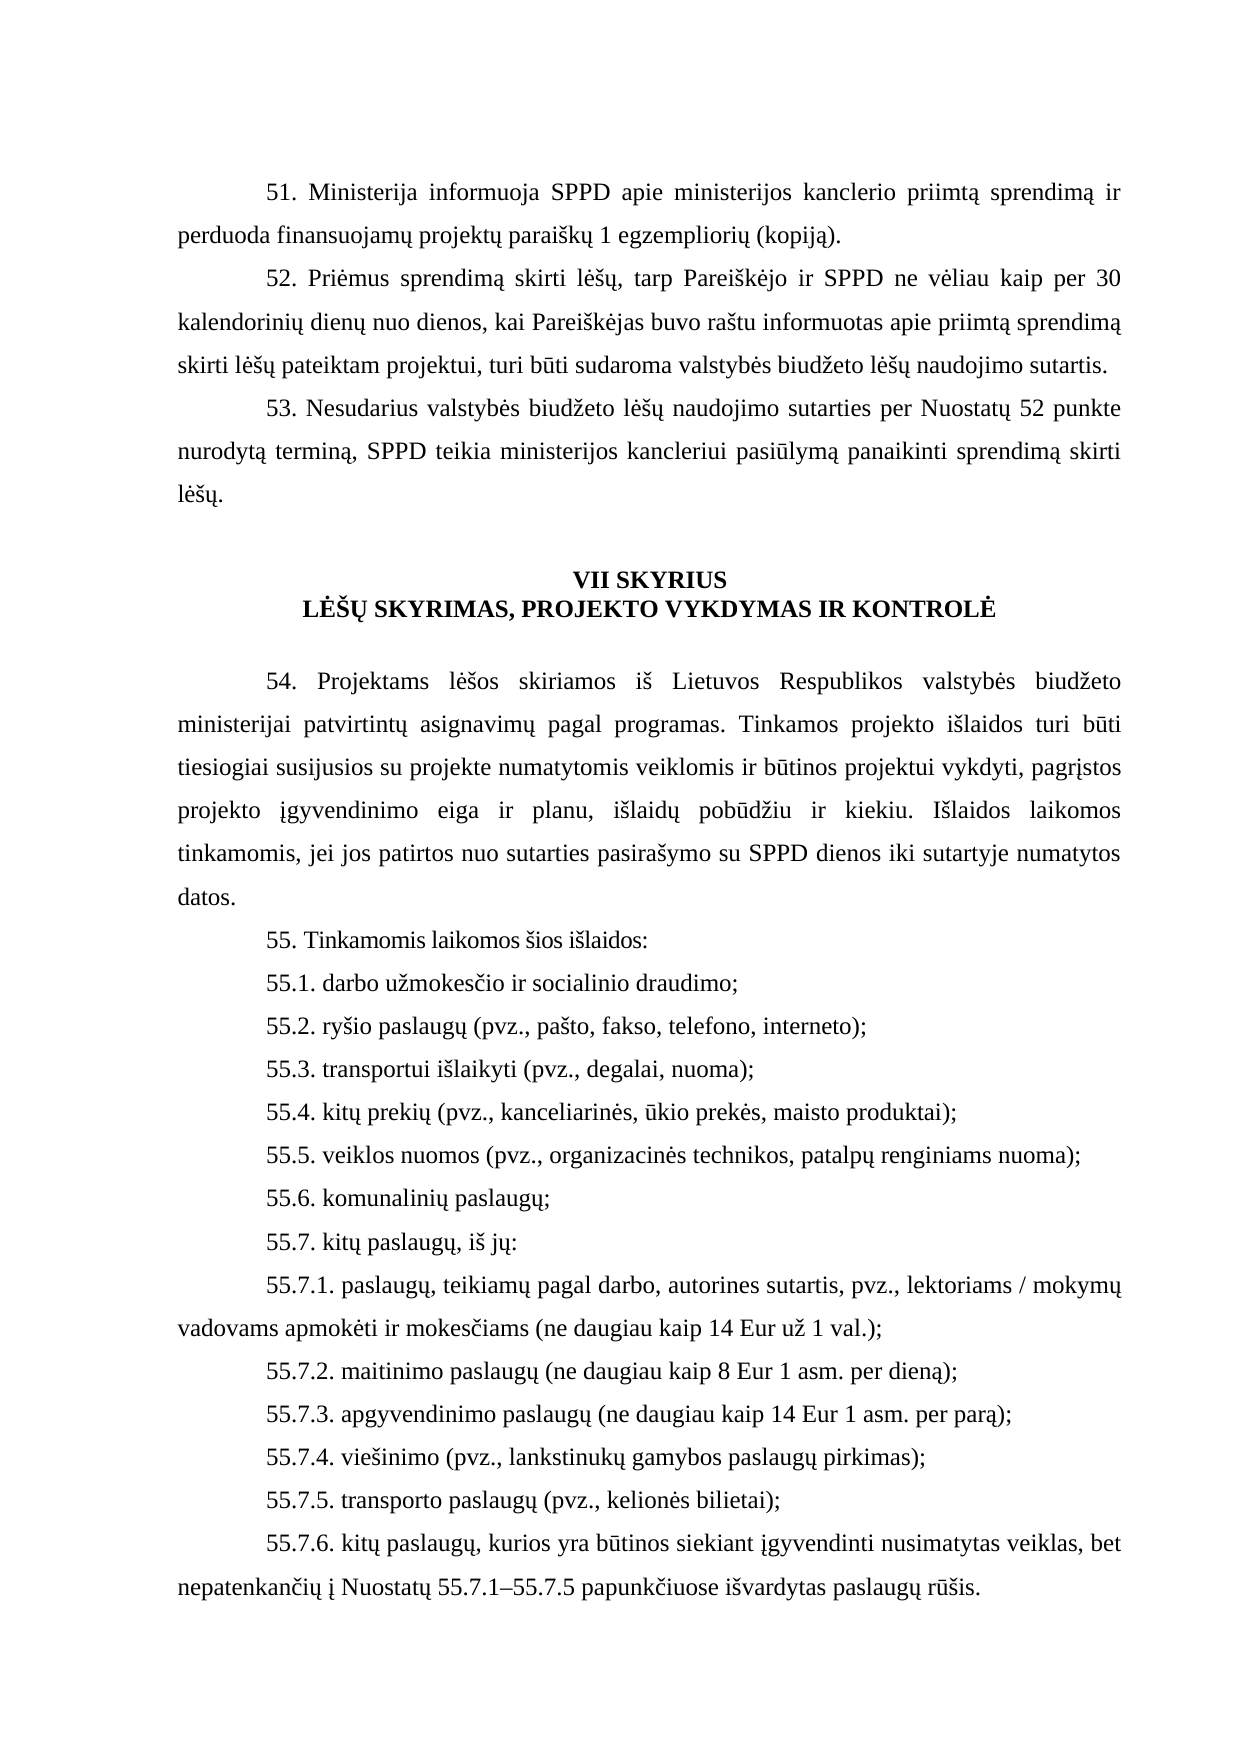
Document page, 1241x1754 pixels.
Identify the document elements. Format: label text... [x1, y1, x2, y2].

text 51. Ministerija informuoja SPPD apie ministerijos kanclerio priimtą sprendimą ir perduoda finansuojamų projektų paraiškų 1 egzempliorių (kopiją). [177, 177, 1122, 249]
text 55.5. veiklos nuomos (pvz., organizacinės technikos, patalpų renginiams nuoma); [266, 1140, 1122, 1169]
text 55.7.4. viešinimo (pvz., lankstinukų gamybos paslaugų pirkimas); [266, 1442, 1122, 1471]
text 55.7.5. transporto paslaugų (pvz., kelionės bilietai); [266, 1485, 1122, 1514]
text 55.6. komunalinių paslaugų; [266, 1183, 1122, 1212]
text 55.7.1. paslaugų, teikiamų pagal darbo, autorines sutartis, pvz., lektoriams / mokymų vadovams apmokėti ir mokesčiams (ne daugiau kaip 14 Eur už 1 val.); [177, 1270, 1122, 1342]
text 53. Nesudarius valstybės biudžeto lėšų naudojimo sutarties per Nuostatų 52 punkte nurodytą terminą, SPPD teikia ministerijos kancleriui pasiūlymą panaikinti sprendimą skirti lėšų. [177, 393, 1122, 508]
text VII SKYRIUS [177, 565, 1122, 594]
text 55.4. kitų prekių (pvz., kanceliarinės, ūkio prekės, maisto produktai); [266, 1097, 1122, 1126]
text 55.7.3. apgyvendinimo paslaugų (ne daugiau kaip 14 Eur 1 asm. per parą); [266, 1399, 1122, 1428]
text 55.1. darbo užmokesčio ir socialinio draudimo; [266, 968, 1122, 997]
text 55. Tinkamomis laikomos šios išlaidos: [177, 925, 1122, 953]
text 55.7. kitų paslaugų, iš jų: [266, 1227, 1122, 1255]
text LĖŠŲ SKYRIMAS, PROJEKTO VYKDYMAS IR KONTROLĖ [177, 594, 1122, 623]
text 54. Projektams lėšos skiriamos iš Lietuvos Respublikos valstybės biudžeto ministerijai patvirtintų asignavimų pagal programas. Tinkamos projekto išlaidos turi būti tiesiogiai susijusios su projekte numatytomis veiklomis ir būtinos projektui vykdyti, pagrįstos projekto įgyvendinimo eiga ir planu, išlaidų pobūdžiu ir kiekiu. Išlaidos laikomos tinkamomis, jei jos patirtos nuo sutarties pasirašymo su SPPD dienos iki sutartyje numatytos datos. [177, 666, 1122, 910]
text 55.7.6. kitų paslaugų, kurios yra būtinos siekiant įgyvendinti nusimatytas veiklas, bet nepatenkančių į Nuostatų 55.7.1–55.7.5 papunkčiuose išvardytas paslaugų rūšis. [177, 1528, 1122, 1600]
text 55.2. ryšio paslaugų (pvz., pašto, fakso, telefono, interneto); [266, 1011, 1122, 1040]
text 55.7.2. maitinimo paslaugų (ne daugiau kaip 8 Eur 1 asm. per dieną); [266, 1356, 1122, 1385]
text 55.3. transportui išlaikyti (pvz., degalai, nuoma); [266, 1054, 1122, 1083]
text 52. Priėmus sprendimą skirti lėšų, tarp Pareiškėjo ir SPPD ne vėliau kaip per 30 kalendorinių dienų nuo dienos, kai Pareiškėjas buvo raštu informuotas apie priimtą sprendimą skirti lėšų pateiktam projektui, turi būti sudaroma valstybės biudžeto lėšų naudojimo sutartis. [177, 263, 1122, 378]
